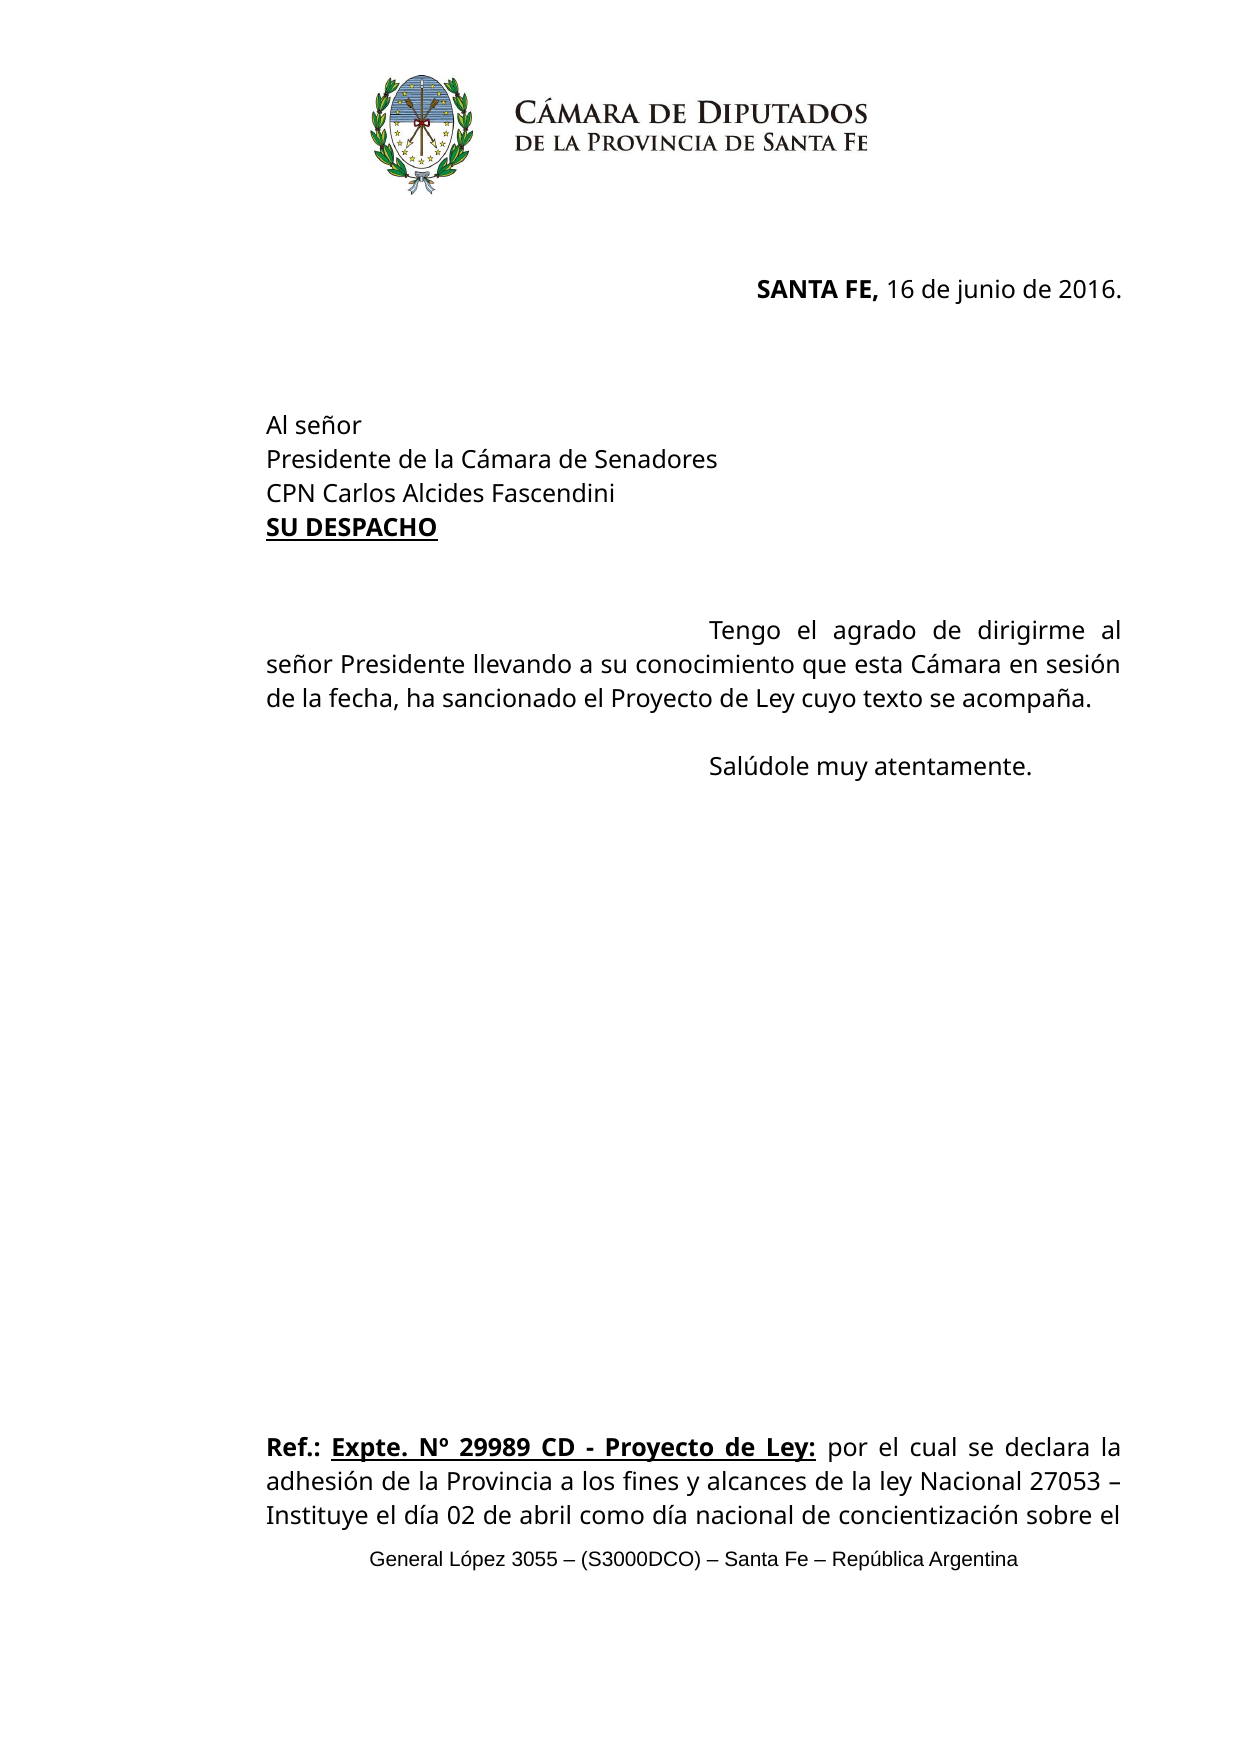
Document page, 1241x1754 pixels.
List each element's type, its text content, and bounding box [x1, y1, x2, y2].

text SANTA FE, 16 de junio de 2016. [266, 272, 1122, 306]
text Ref.: Expte. Nº 29989 CD - Proyecto de Ley: por el cual se declara la adhesión de la Provincia a los fines y alcances de la ley Nacional 27053 – Instituye el día 02 de abril como día nacional de concientización sobre el [266, 1430, 1122, 1532]
text Al señor [266, 408, 1122, 442]
text Tengo el agrado de dirigirme al señor Presidente llevando a su conocimiento que esta Cámara en sesión de la fecha, ha sancionado el Proyecto de Ley cuyo texto se acompaña. [266, 612, 1122, 714]
text Salúdole muy atentamente. [266, 748, 1122, 783]
text SU DESPACHO [266, 510, 1122, 544]
picture [370, 75, 868, 199]
text CPN Carlos Alcides Fascendini [266, 476, 1122, 510]
text Presidente de la Cámara de Senadores [266, 442, 1122, 476]
